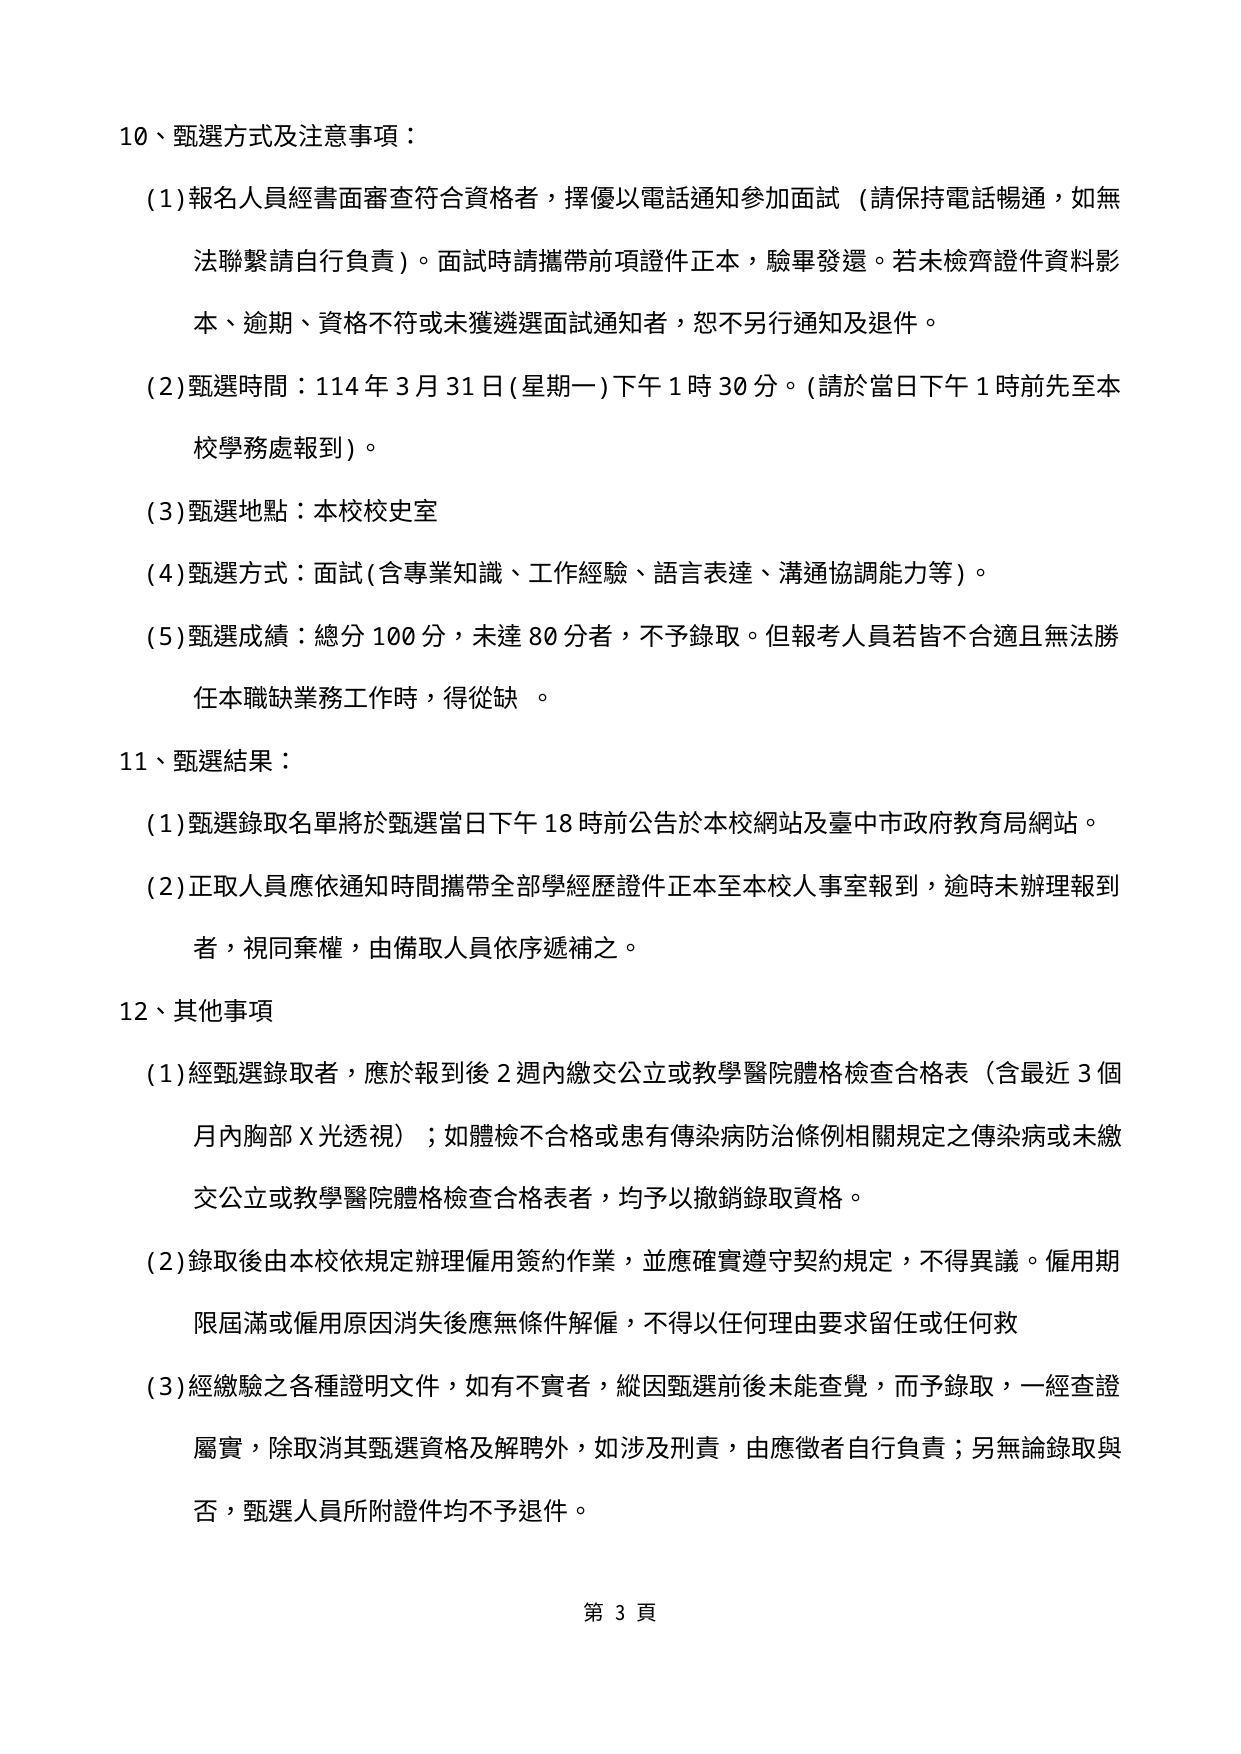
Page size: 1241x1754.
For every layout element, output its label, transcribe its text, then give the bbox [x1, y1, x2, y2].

list 經繳驗之各種證明文件，如有不實者，縱因甄選前後未能查覺，而予錄取，一經查證屬實，除取消其甄選資格及解聘外，如涉及刑責，由應徵者自行負責；另無論錄取與否，甄選人員所附證件均不予退件。 [143, 1342, 1122, 1530]
list 甄選成績：總分100分，未達80分者，不予錄取。但報考人員若皆不合適且無法勝任本職缺業務工作時，得從缺 。 [143, 592, 1122, 717]
list 甄選地點：本校校史室 [143, 467, 1122, 530]
list 經甄選錄取者，應於報到後2週內繳交公立或教學醫院體格檢查合格表（含最近3個月內胸部X光透視）；如體檢不合格或患有傳染病防治條例相關規定之傳染病或未繳交公立或教學醫院體格檢查合格表者，均予以撤銷錄取資格。 [143, 1030, 1122, 1217]
list 正取人員應依通知時間攜帶全部學經歷證件正本至本校人事室報到，逾時未辦理報到者，視同棄權，由備取人員依序遞補之。 [143, 842, 1122, 967]
list 甄選時間：114年3月31日(星期一)下午1時30分。(請於當日下午1時前先至本校學務處報到)。 [143, 342, 1122, 467]
list 其他事項 [118, 967, 1157, 1030]
list 錄取後由本校依規定辦理僱用簽約作業，並應確實遵守契約規定，不得異議。僱用期限屆滿或僱用原因消失後應無條件解僱，不得以任何理由要求留任或任何救 [143, 1217, 1122, 1342]
list 甄選結果： [118, 717, 1157, 780]
list 甄選方式及注意事項： [118, 92, 1157, 155]
list 甄選錄取名單將於甄選當日下午18時前公告於本校網站及臺中市政府教育局網站。 [143, 780, 1122, 842]
list 甄選方式：面試(含專業知識、工作經驗、語言表達、溝通協調能力等)。 [143, 530, 1122, 592]
list 報名人員經書面審查符合資格者，擇優以電話通知參加面試 (請保持電話暢通，如無法聯繫請自行負責)。面試時請攜帶前項證件正本，驗畢發還。若未檢齊證件資料影本、逾期、資格不符或未獲遴選面試通知者，恕不另行通知及退件。 [143, 155, 1122, 342]
